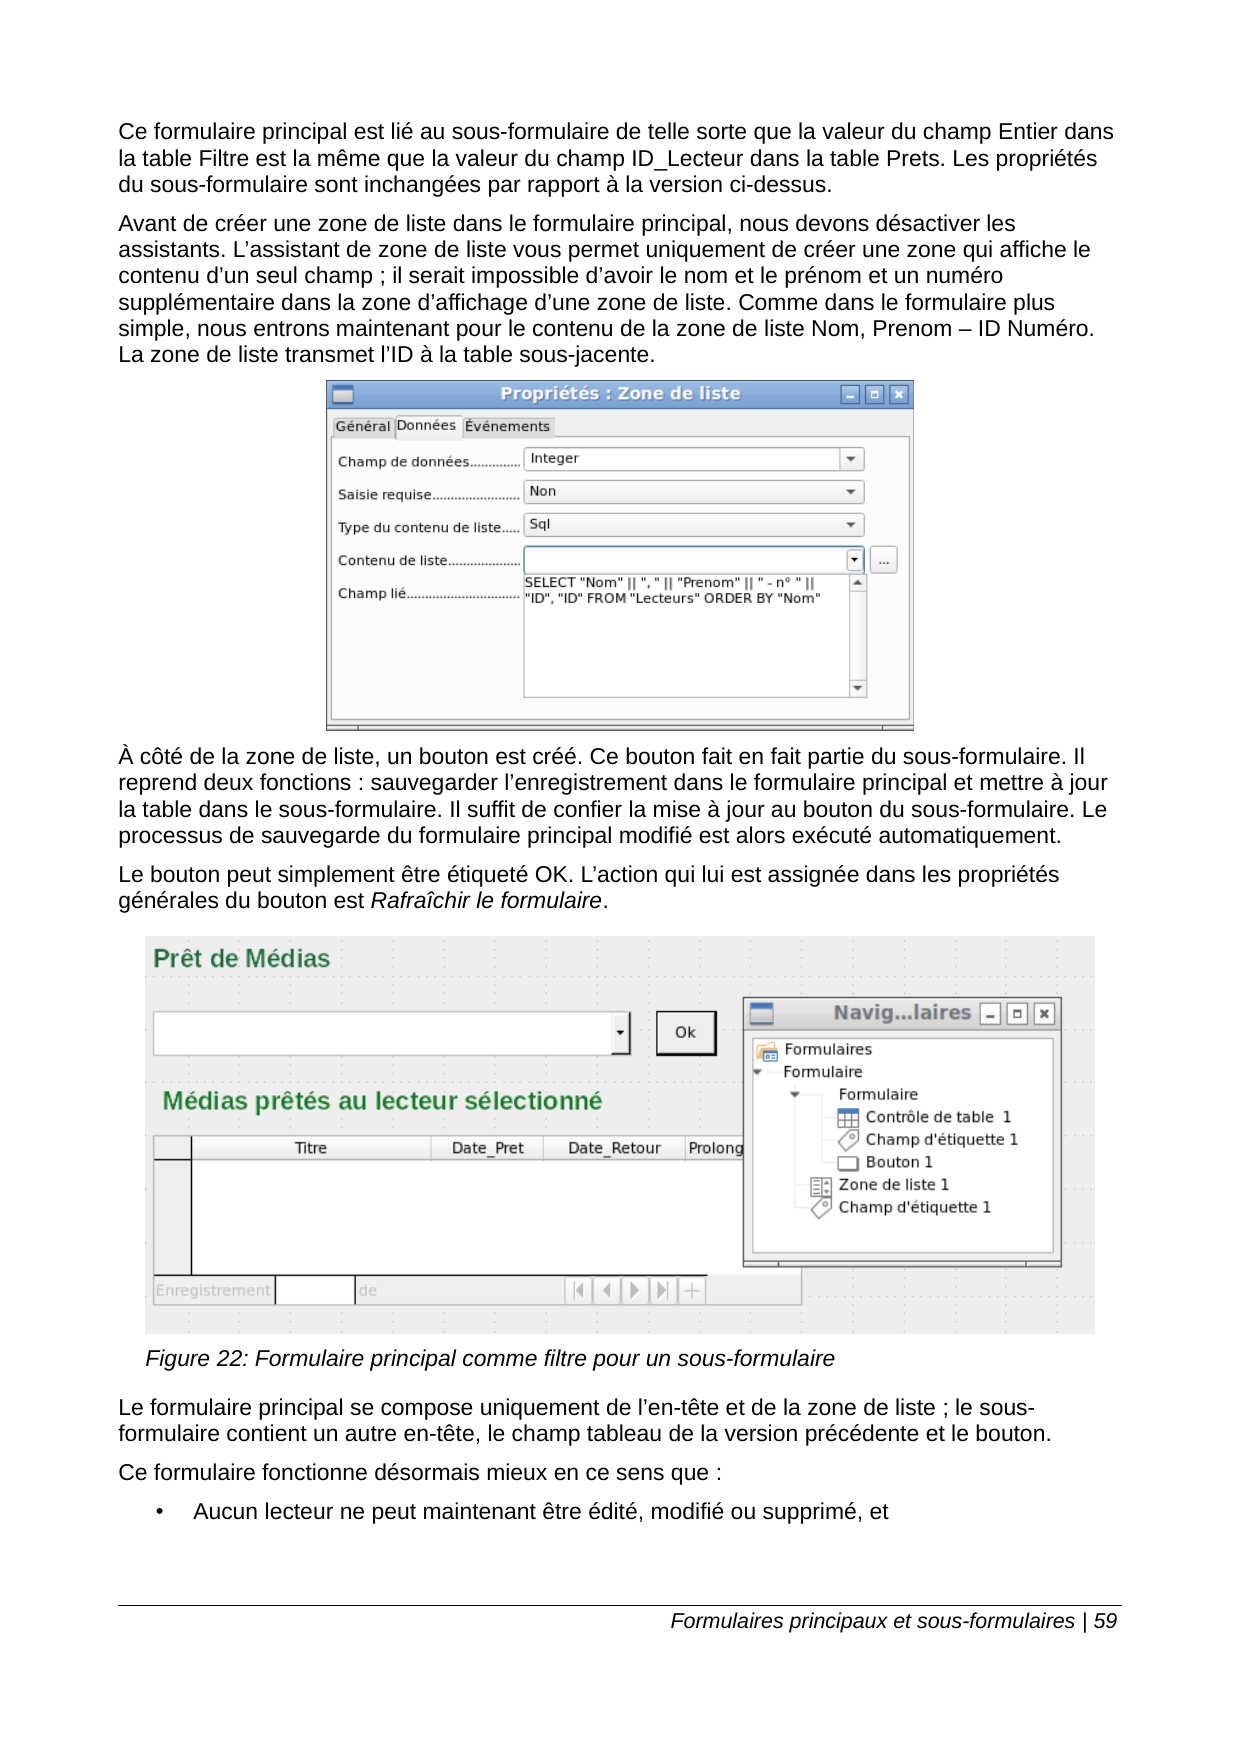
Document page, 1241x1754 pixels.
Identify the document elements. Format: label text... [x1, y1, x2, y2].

text À côté de la zone de liste, un bouton est créé. Ce bouton fait en fait partie du sous-formulaire. Il reprend deux fonctions : sauvegarder l’enregistrement dans le formulaire principal et mettre à jour la table dans le sous-formulaire. Il suffit de confier la mise à jour au bouton du sous-formulaire. Le processus de sauvegarde du formulaire principal modifié est alors exécuté automatiquement. [118, 743, 1122, 848]
text Ce formulaire principal est lié au sous-formulaire de telle sorte que la valeur du champ Entier dans la table Filtre est la même que la valeur du champ ID_Lecteur dans la table Prets. Les propriétés du sous-formulaire sont inchangées par rapport à la version ci-dessus. [118, 118, 1122, 197]
text Le bouton peut simplement être étiqueté OK. L’action qui lui est assignée dans les propriétés générales du bouton est Rafraîchir le formulaire. [118, 861, 1122, 913]
text Le formulaire principal se compose uniquement de l’en-tête et de la zone de liste ; le sous-formulaire contient un autre en-tête, le champ tableau de la version précédente et le bouton. [118, 1394, 1122, 1446]
list Aucun lecteur ne peut maintenant être édité, modifié ou supprimé, et [156, 1498, 1122, 1524]
text [145, 926, 1095, 936]
text Figure 22: Formulaire principal comme filtre pour un sous-formulaire [145, 1334, 1095, 1371]
text Ce formulaire fonctionne désormais mieux en ce sens que : [118, 1459, 1122, 1485]
picture [326, 380, 914, 731]
text Avant de créer une zone de liste dans le formulaire principal, nous devons désactiver les assistants. L’assistant de zone de liste vous permet uniquement de créer une zone qui affiche le contenu d’un seul champ ; il serait impossible d’avoir le nom et le prénom et un numéro supplémentaire dans la zone d’affichage d’une zone de liste. Comme dans le formulaire plus simple, nous entrons maintenant pour le contenu de la zone de liste Nom, Prenom – ID Numéro. La zone de liste transmet l’ID à la table sous-jacente. [118, 210, 1122, 368]
picture [145, 936, 1096, 1334]
